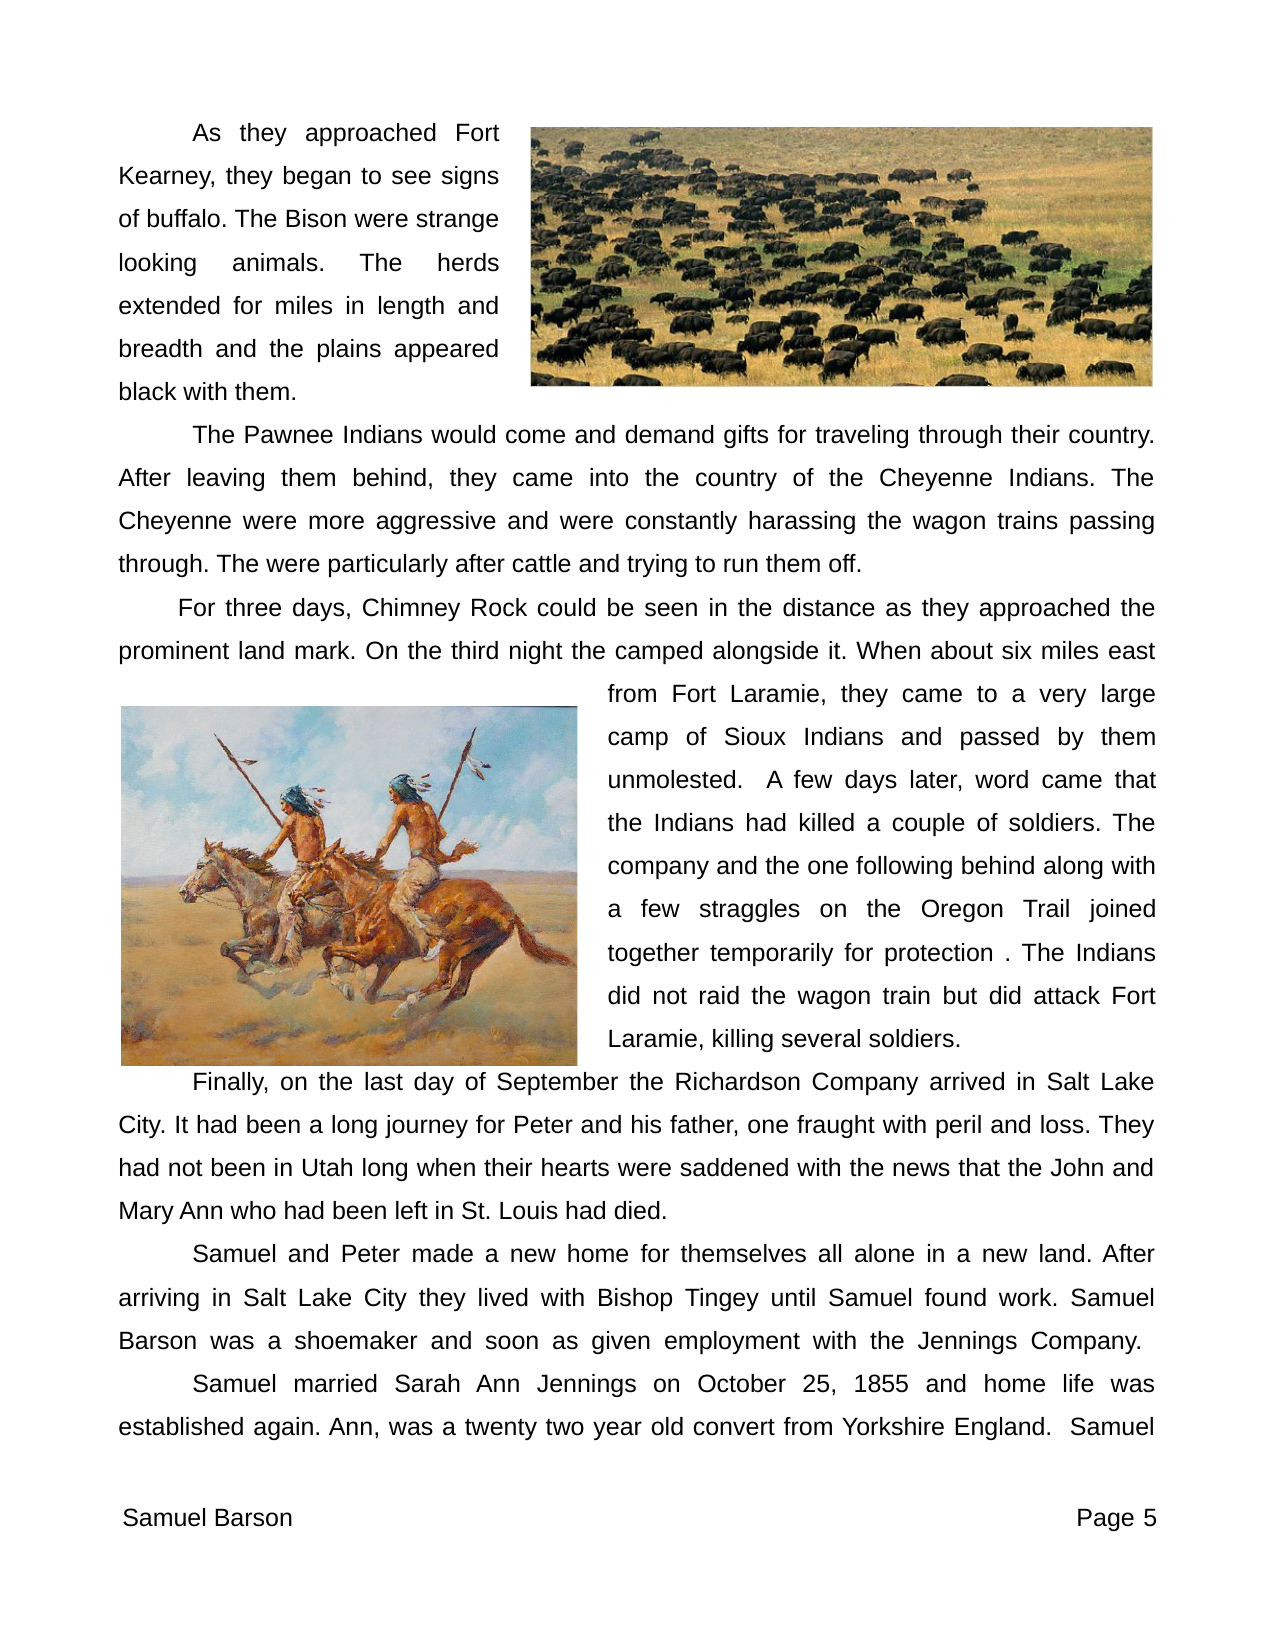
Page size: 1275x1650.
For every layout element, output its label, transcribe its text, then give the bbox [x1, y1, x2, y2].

text For three days, Chimney Rock could be seen in the distance as they approached the prominent land mark. On the third night the camped alongside it. When about six miles east from Fort Laramie, they came to a very large camp of Sioux Indians and passed by them unmolested. A few days later, word came that the Indians had killed a couple of soldiers. The company and the one following behind along with a few straggles on the Oregon Trail joined together temporarily for protection . The Indians did not raid the wagon train but did attack Fort Laramie, killing several soldiers. [118, 592, 1157, 1052]
text Finally, on the last day of September the Richardson Company arrived in Salt Lake City. It had been a long journey for Peter and his father, one fraught with peril and loss. They had not been in Utah long when their hearts were saddened with the news that the John and Mary Ann who had been left in St. Louis had died. [118, 1067, 1157, 1225]
text As they approached Fort Kearney, they began to see signs of buffalo. The Bison were strange looking animals. The herds extended for miles in length and breadth and the plains appeared black with them. [118, 118, 1157, 406]
picture [530, 127, 1153, 387]
picture [121, 706, 578, 1066]
text The Pawnee Indians would come and demand gifts for traveling through their country. After leaving them behind, they came into the country of the Cheyenne Indians. The Cheyenne were more aggressive and were constantly harassing the wagon trains passing through. The were particularly after cattle and trying to run them off. [118, 420, 1157, 578]
text Samuel and Peter made a new home for themselves all alone in a new land. After arriving in Salt Lake City they lived with Bishop Tingey until Samuel found work. Samuel Barson was a shoemaker and soon as given employment with the Jennings Company. Samuel married Sarah Ann Jennings on October 25, 1855 and home life was established again. Ann, was a twenty two year old convert from Yorkshire England. Samuel [118, 1239, 1157, 1441]
